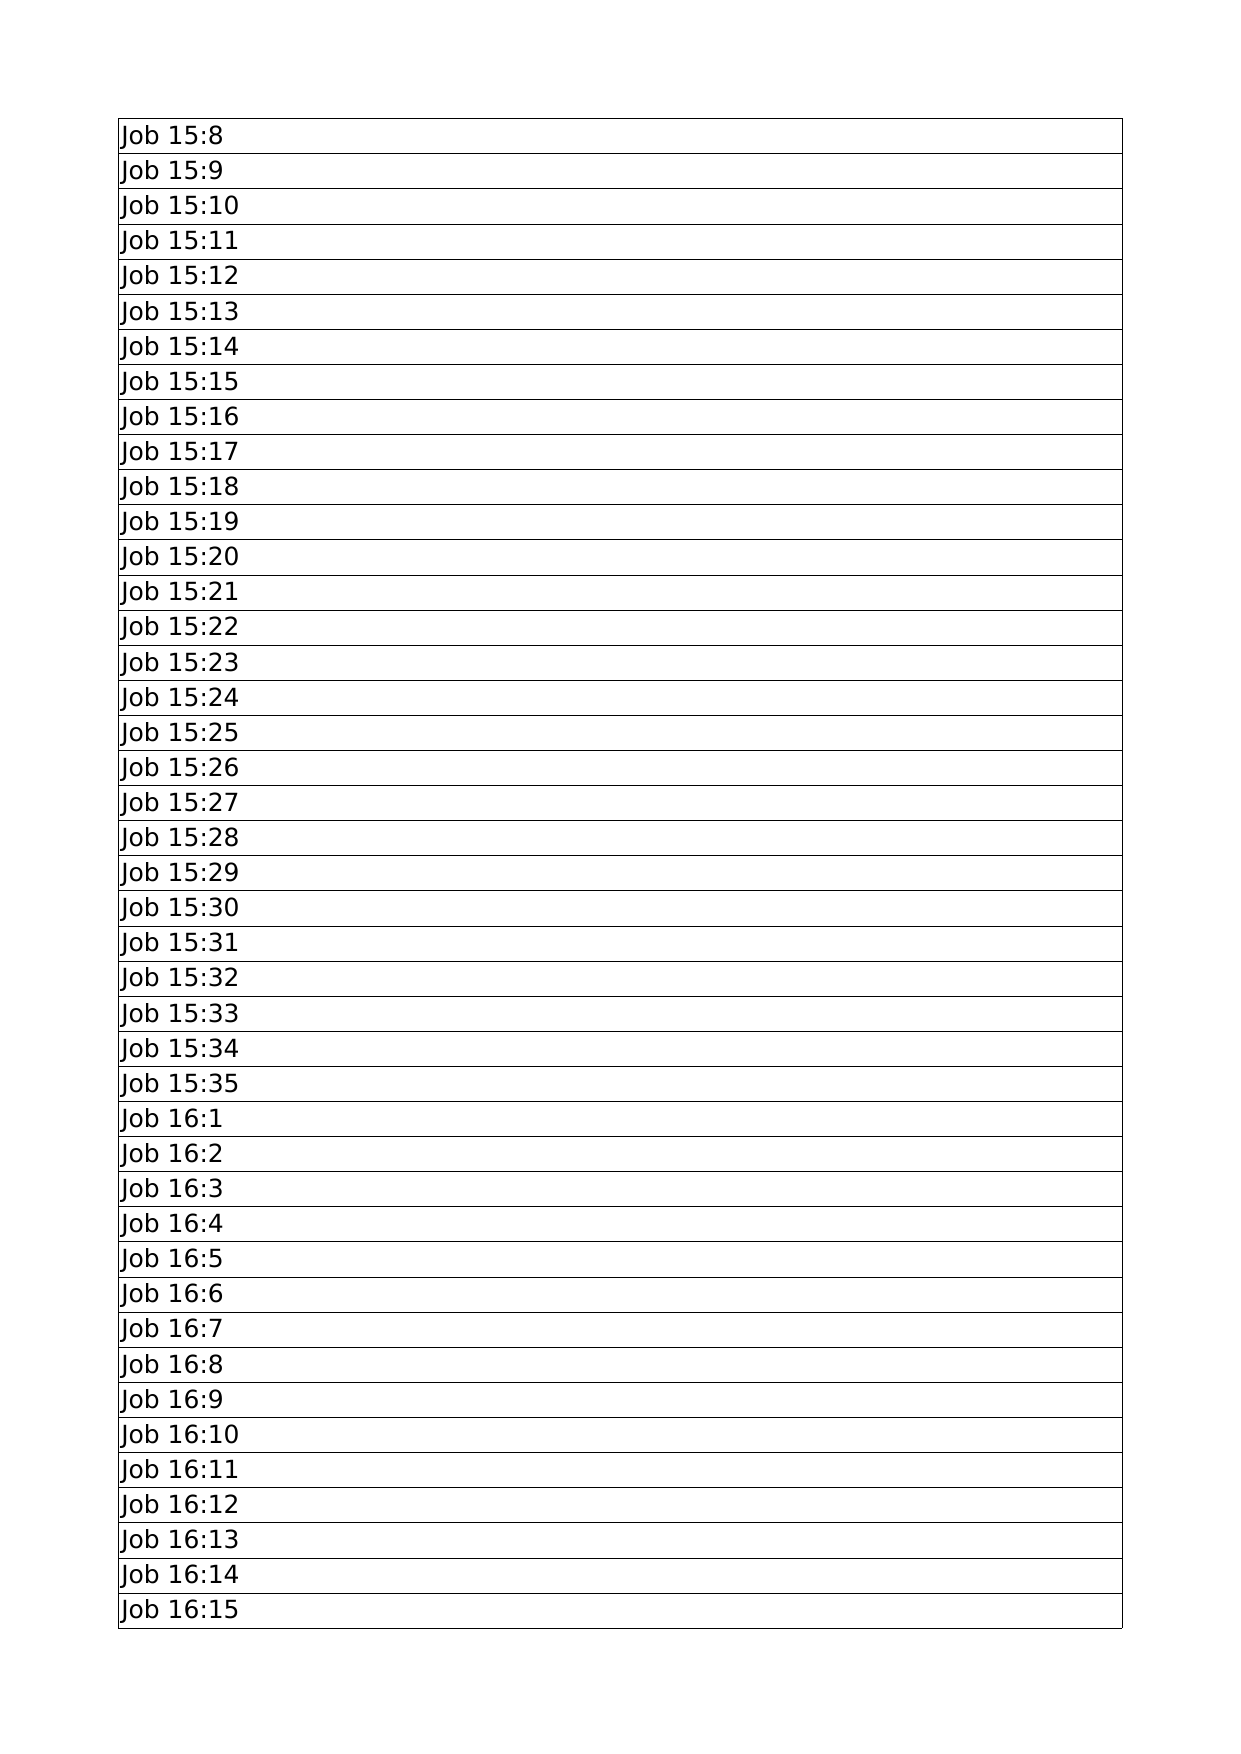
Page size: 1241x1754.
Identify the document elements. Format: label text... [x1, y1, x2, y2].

table_cell Job 15:21 [119, 576, 1122, 609]
table_cell Job 15:12 [119, 260, 1122, 294]
table_cell Job 15:31 [119, 927, 1122, 961]
table_cell Job 16:10 [119, 1418, 1122, 1452]
table_cell Job 15:13 [119, 295, 1122, 329]
table_cell Job 15:15 [119, 365, 1122, 399]
table_cell Job 15:19 [119, 505, 1122, 539]
table_cell Job 15:25 [119, 716, 1122, 750]
table_cell Job 16:6 [119, 1278, 1122, 1312]
table_cell Job 16:14 [119, 1559, 1122, 1592]
table_cell Job 16:8 [119, 1348, 1122, 1382]
table_cell Job 15:26 [119, 751, 1122, 785]
table_cell Job 15:9 [119, 154, 1122, 188]
table_cell Job 15:28 [119, 821, 1122, 855]
table_cell Job 16:3 [119, 1172, 1122, 1206]
table_cell Job 15:22 [119, 611, 1122, 645]
table_cell Job 15:35 [119, 1067, 1122, 1101]
table_cell Job 15:29 [119, 856, 1122, 890]
table_cell Job 16:4 [119, 1207, 1122, 1241]
table_cell Job 15:16 [119, 400, 1122, 434]
table_cell Job 16:9 [119, 1383, 1122, 1417]
table_cell Job 16:13 [119, 1523, 1122, 1557]
table_cell Job 16:15 [119, 1594, 1122, 1628]
table_cell Job 16:7 [119, 1313, 1122, 1347]
table_cell Job 15:24 [119, 681, 1122, 715]
table_cell Job 15:20 [119, 540, 1122, 574]
table_cell Job 15:34 [119, 1032, 1122, 1066]
table_cell Job 16:12 [119, 1488, 1122, 1522]
table_cell Job 15:23 [119, 646, 1122, 680]
table_cell Job 15:8 [119, 119, 1122, 153]
table_cell Job 15:10 [119, 189, 1122, 223]
table_cell Job 15:32 [119, 962, 1122, 996]
table_cell Job 15:30 [119, 891, 1122, 926]
table_cell Job 16:1 [119, 1102, 1122, 1136]
table_cell Job 16:2 [119, 1137, 1122, 1171]
table_cell Job 15:14 [119, 330, 1122, 364]
table_cell Job 15:18 [119, 470, 1122, 504]
table_cell Job 15:17 [119, 435, 1122, 469]
table_cell Job 16:5 [119, 1242, 1122, 1277]
table_cell Job 15:27 [119, 786, 1122, 820]
table_cell Job 15:33 [119, 997, 1122, 1031]
table_cell Job 15:11 [119, 225, 1122, 258]
table_cell Job 16:11 [119, 1453, 1122, 1487]
